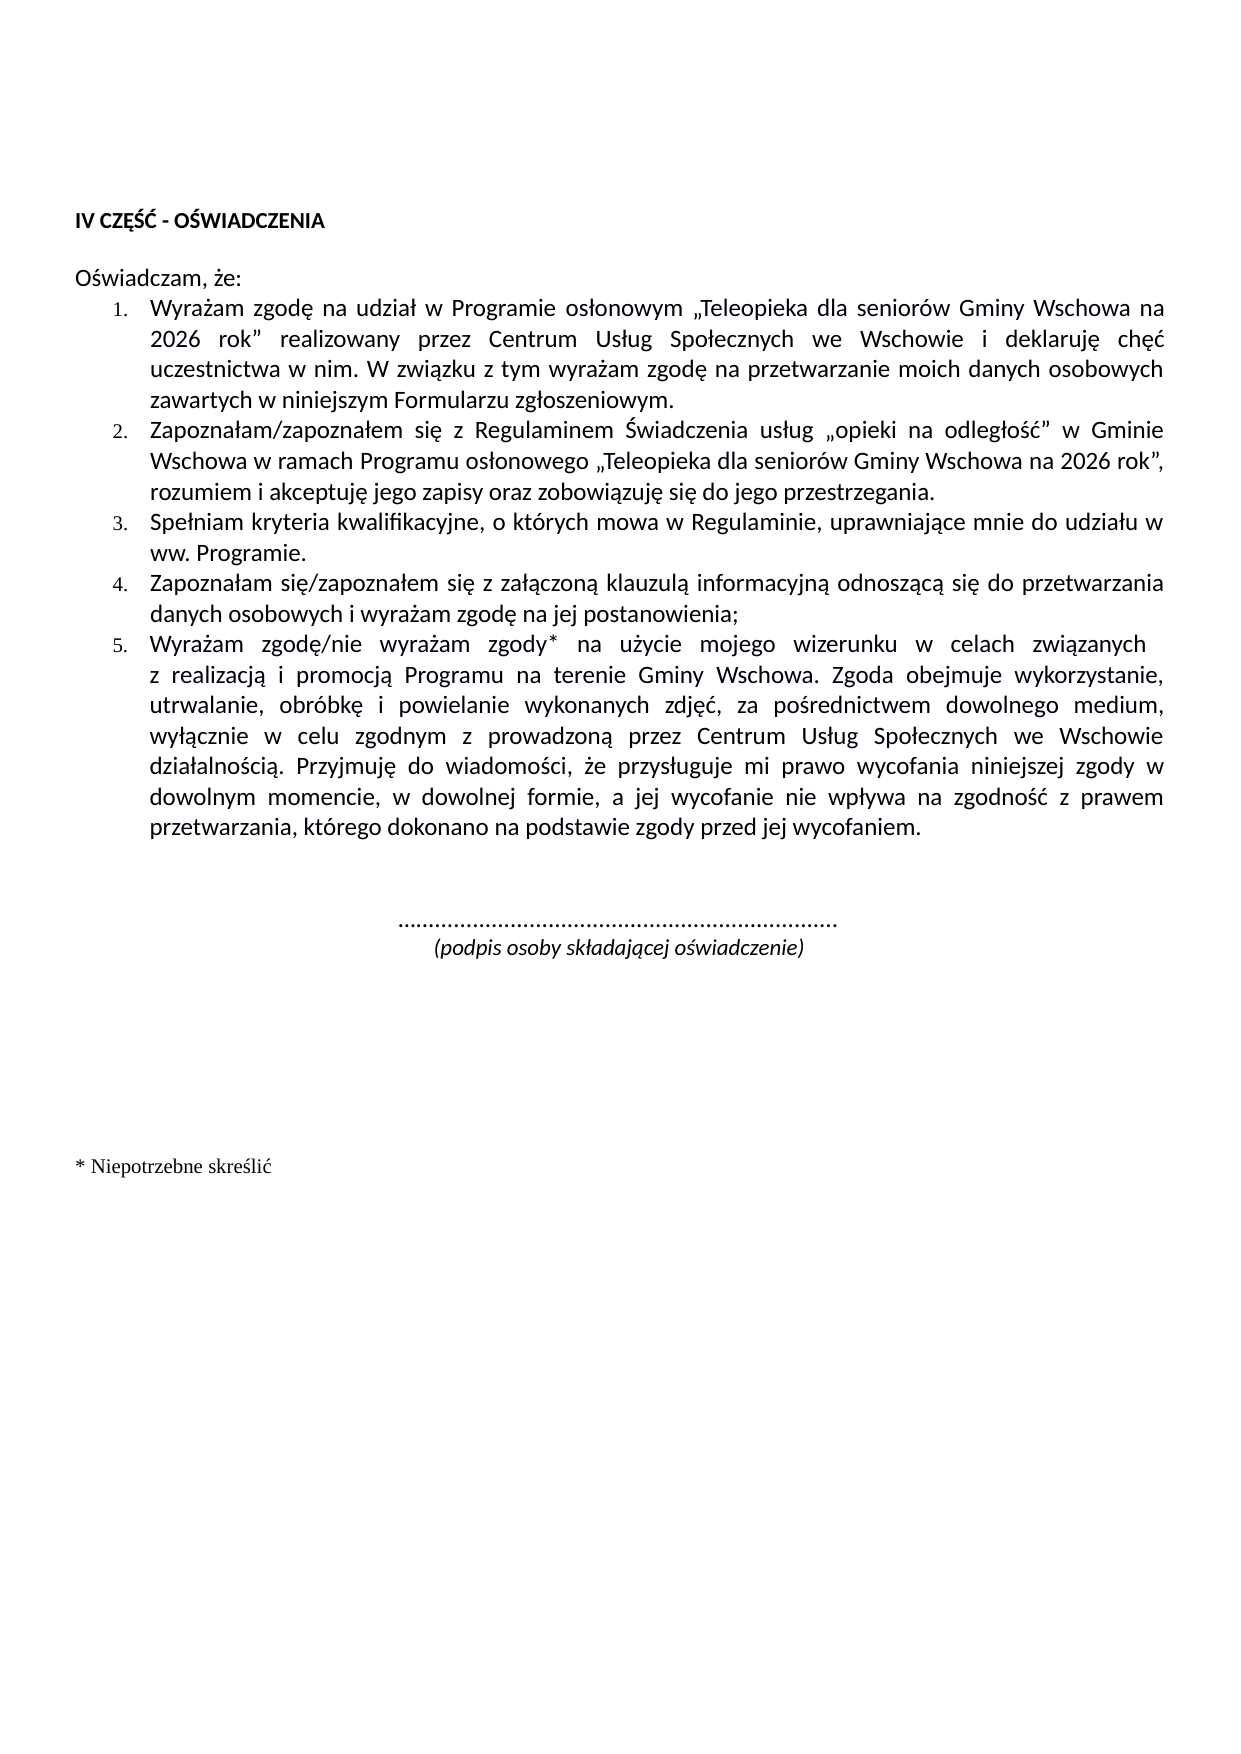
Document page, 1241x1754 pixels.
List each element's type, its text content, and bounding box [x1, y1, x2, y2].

text Oświadczam, że: [75, 262, 1165, 292]
list Spełniam kryteria kwalifikacyjne, o których mowa w Regulaminie, uprawniające mnie do udziału w ww. Programie. [112, 506, 1165, 567]
text (podpis osoby składającej oświadczenie) [75, 933, 1165, 961]
text IV CZĘŚĆ - OŚWIADCZENIA [75, 206, 1165, 234]
list Wyrażam zgodę na udział w Programie osłonowym „Teleopieka dla seniorów Gminy Wschowa na 2026 rok” realizowany przez Centrum Usług Społecznych we Wschowie i deklaruję chęć uczestnictwa w nim. W związku z tym wyrażam zgodę na przetwarzanie moich danych osobowych zawartych w niniejszym Formularzu zgłoszeniowym. [112, 292, 1165, 414]
list Zapoznałam/zapoznałem się z Regulaminem Świadczenia usług „opieki na odległość” w Gminie Wschowa w ramach Programu osłonowego „Teleopieka dla seniorów Gminy Wschowa na 2026 rok”, rozumiem i akceptuję jego zapisy oraz zobowiązuję się do jego przestrzegania. [112, 414, 1165, 506]
list Zapoznałam się/zapoznałem się z załączoną klauzulą informacyjną odnoszącą się do przetwarzania danych osobowych i wyrażam zgodę na jej postanowienia; [112, 567, 1165, 628]
text …................................................................... [75, 903, 1165, 933]
text * Niepotrzebne skreślić [75, 1154, 1165, 1178]
list Wyrażam zgodę/nie wyrażam zgody* na użycie mojego wizerunku w celach związanych z realizacją i promocją Programu na terenie Gminy Wschowa. Zgoda obejmuje wykorzystanie, utrwalanie, obróbkę i powielanie wykonanych zdjęć, za pośrednictwem dowolnego medium, wyłącznie w celu zgodnym z prowadzoną przez Centrum Usług Społecznych we Wschowie działalnością. Przyjmuję do wiadomości, że przysługuje mi prawo wycofania niniejszej zgody w dowolnym momencie, w dowolnej formie, a jej wycofanie nie wpływa na zgodność z prawem przetwarzania, którego dokonano na podstawie zgody przed jej wycofaniem. [112, 628, 1165, 842]
